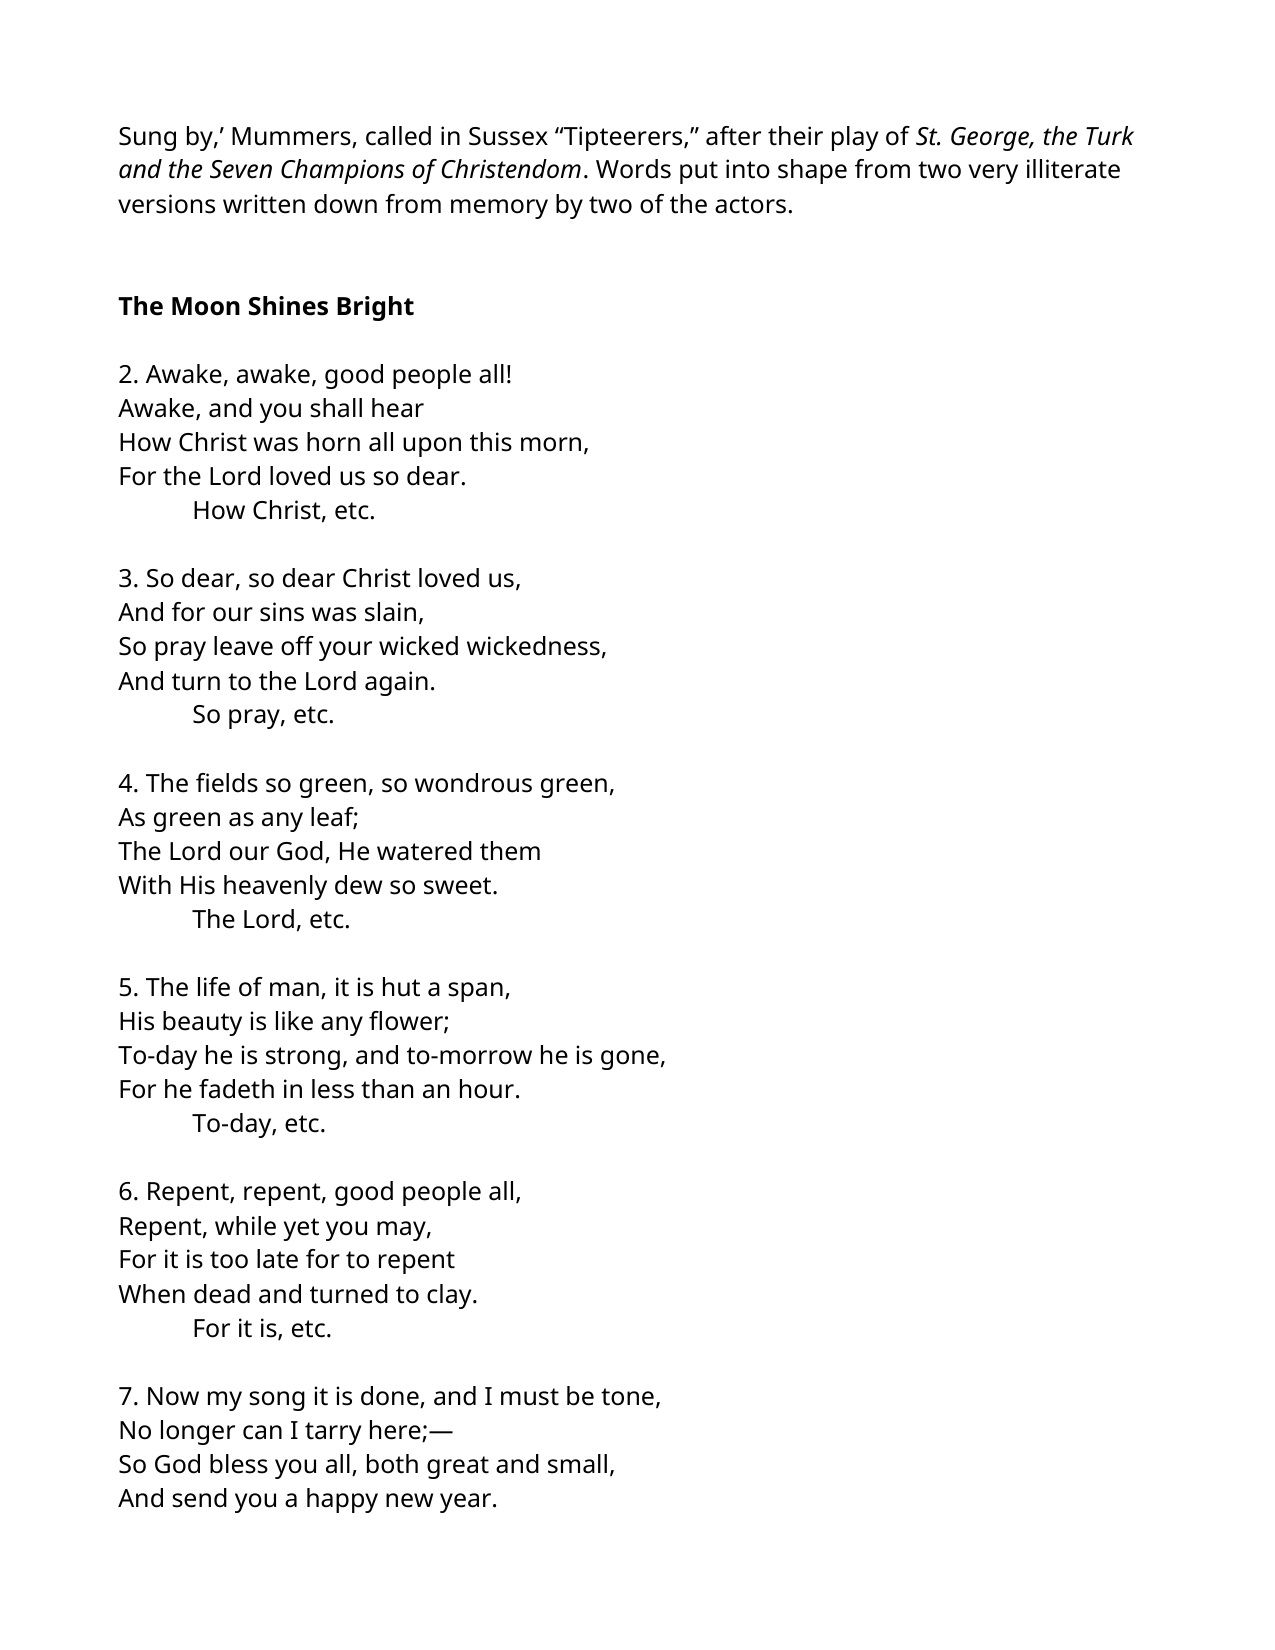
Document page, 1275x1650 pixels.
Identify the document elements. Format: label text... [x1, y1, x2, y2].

text 6. Repent, repent, good people all, [118, 1174, 1157, 1208]
text 3. So dear, so dear Christ loved us, And for our sins was slain, So pray leave off your wicked wickedness, And turn to the Lord again. So pray, etc. [118, 561, 1157, 731]
text Sung by,’ Mummers, called in Sussex “Tipteerers,” after their play of St. George, the Turk and the Seven Champions of Christendom. Words put into shape from two very illiterate versions written down from memory by two of the actors. [118, 118, 1157, 220]
text For it is, etc. [118, 1310, 1157, 1344]
text When dead and turned to clay. [118, 1276, 1157, 1310]
text For it is too late for to repent [118, 1242, 1157, 1276]
text 4. The fields so green, so wondrous green, As green as any leaf; The Lord our God, He watered them With His heavenly dew so sweet. The Lord, etc. [118, 765, 1157, 936]
text 7. Now my song it is done, and I must be tone, No longer can I tarry here;— So God bless you all, both great and small, And send you a happy new year. [118, 1378, 1157, 1515]
text 5. The life of man, it is hut a span, His beauty is like any flower; To-day he is strong, and to-morrow he is gone, For he fadeth in less than an hour. To-day, etc. [118, 970, 1157, 1140]
text 2. Awake, awake, good people all! Awake, and you shall hear How Christ was horn all upon this morn, For the Lord loved us so dear. How Christ, etc. [118, 357, 1157, 527]
text The Moon Shines Bright [118, 288, 1157, 322]
text Repent, while yet you may, [118, 1208, 1157, 1242]
